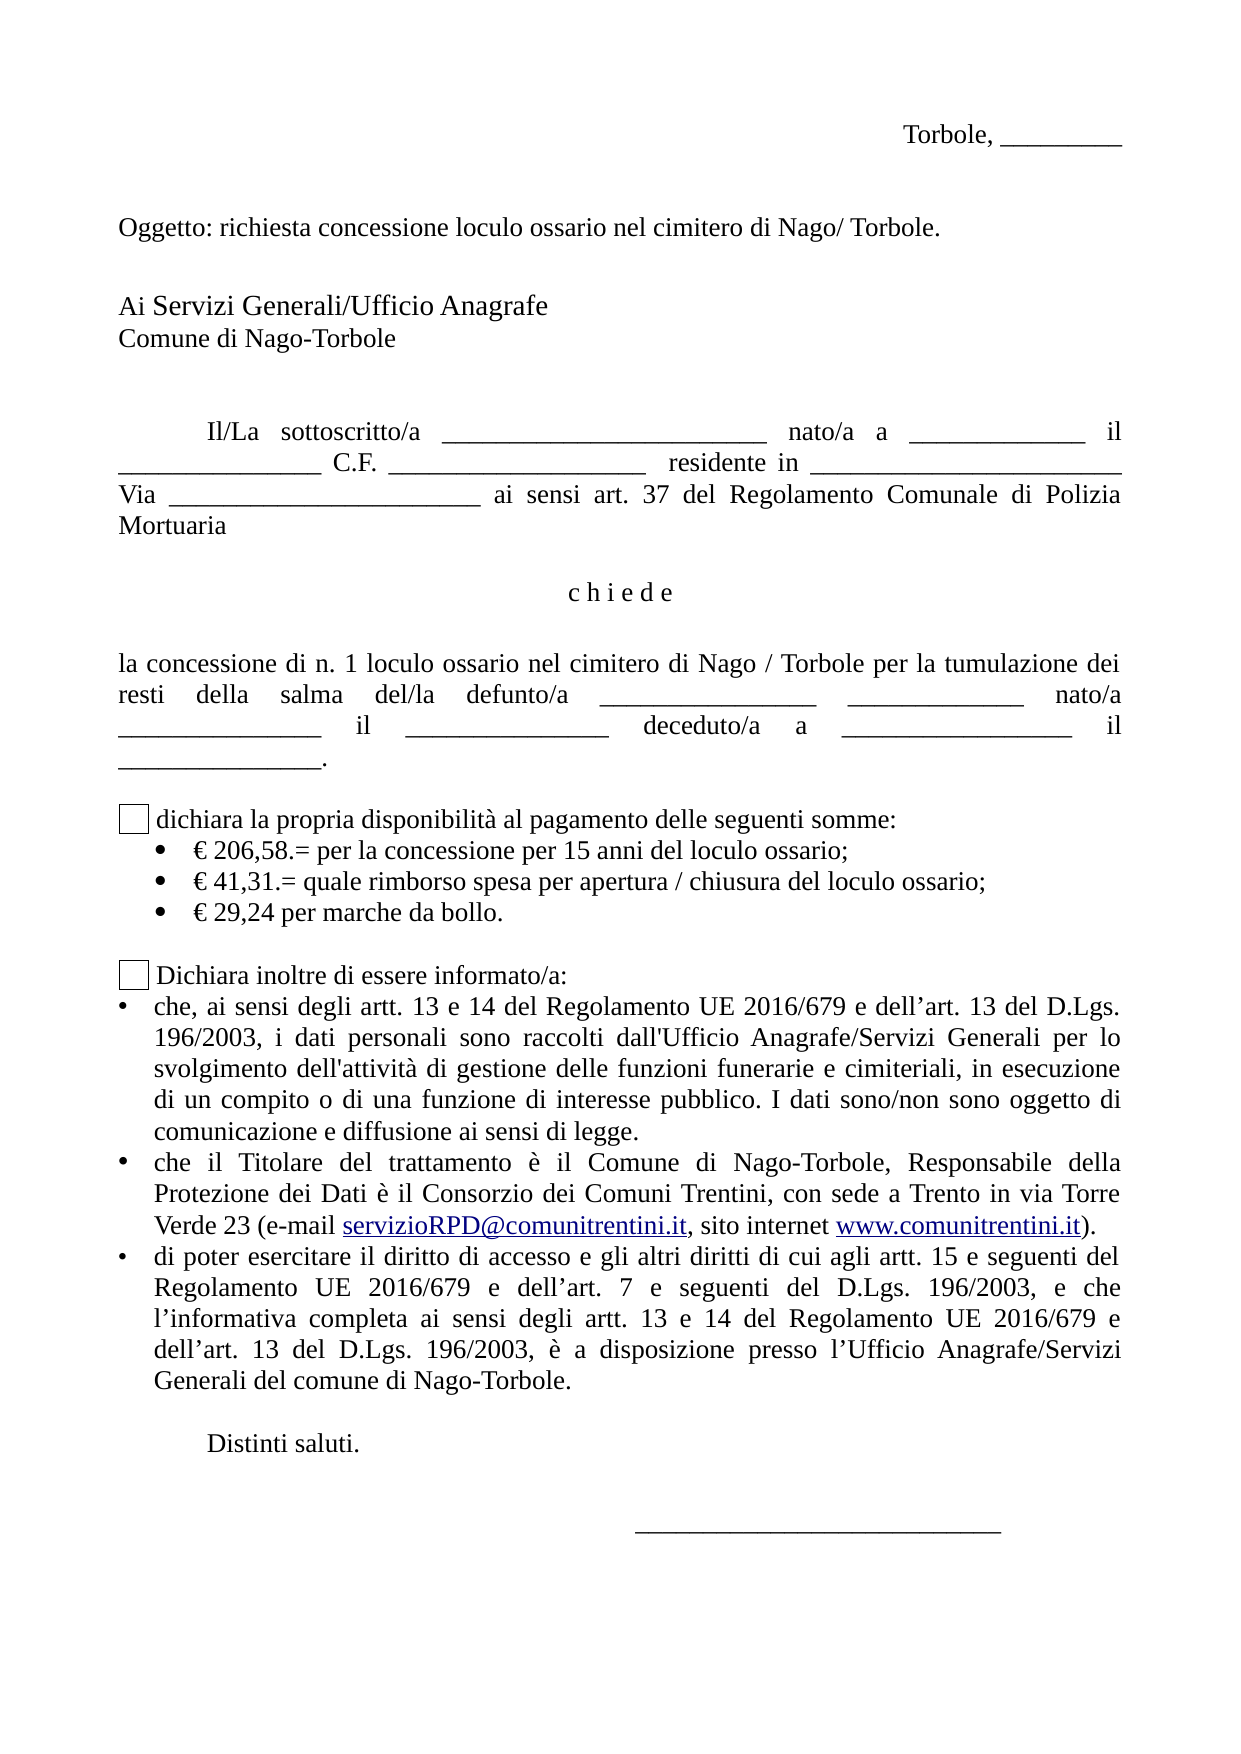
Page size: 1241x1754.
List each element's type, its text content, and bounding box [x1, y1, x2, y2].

text Dichiara inoltre di essere informato/a: [118, 959, 1122, 990]
text Il/La sottoscritto/a ________________________ nato/a a _____________ il _______________ C.F. ___________________ residente in _______________________ Via _______________________ ai sensi art. 37 del Regolamento Comunale di Polizia Mortuaria [118, 415, 1122, 540]
list € 206,58.= per la concessione per 15 anni del loculo ossario; [156, 834, 1122, 865]
text dichiara la propria disponibilità al pagamento delle seguenti somme: [118, 803, 1122, 834]
text Comune di Nago-Torbole [118, 322, 1122, 353]
list € 29,24 per marche da bollo. [156, 897, 1122, 928]
text Torbole, _________ [118, 118, 1122, 149]
list che, ai sensi degli artt. 13 e 14 del Regolamento UE 2016/679 e dell’art. 13 del D.Lgs. 196/2003, i dati personali sono raccolti dall'Ufficio Anagrafe/Servizi Generali per lo svolgimento dell'attività di gestione delle funzioni funerarie e cimiteriali, in esecuzione di un compito o di una funzione di interesse pubblico. I dati sono/non sono oggetto di comunicazione e diffusione ai sensi di legge. [118, 990, 1122, 1146]
list di poter esercitare il diritto di accesso e gli altri diritti di cui agli artt. 15 e seguenti del Regolamento UE 2016/679 e dell’art. 7 e seguenti del D.Lgs. 196/2003, e che l’informativa completa ai sensi degli artt. 13 e 14 del Regolamento UE 2016/679 e dell’art. 13 del D.Lgs. 196/2003, è a disposizione presso l’Ufficio Anagrafe/Servizi Generali del comune di Nago-Torbole. [118, 1240, 1122, 1396]
list che il Titolare del trattamento è il Comune di Nago-Torbole, Responsabile della Protezione dei Dati è il Consorzio dei Comuni Trentini, con sede a Trento in via Torre Verde 23 (e-mail servizioRPD@comunitrentini.it, sito internet www.comunitrentini.it). [118, 1146, 1122, 1240]
list € 41,31.= quale rimborso spesa per apertura / chiusura del loculo ossario; [156, 865, 1122, 897]
text la concessione di n. 1 loculo ossario nel cimitero di Nago / Torbole per la tumulazione dei resti della salma del/la defunto/a ________________ _____________ nato/a _______________ il _______________ deceduto/a a _________________ il _______________. [118, 647, 1122, 772]
text Oggetto: richiesta concessione loculo ossario nel cimitero di Nago/ Torbole. [118, 212, 1122, 243]
text c h i e d e [118, 576, 1122, 607]
text Ai Servizi Generali/Ufficio Anagrafe [118, 288, 1122, 322]
text Distinti saluti. [118, 1427, 1122, 1458]
text ___________________________ [118, 1504, 1122, 1536]
